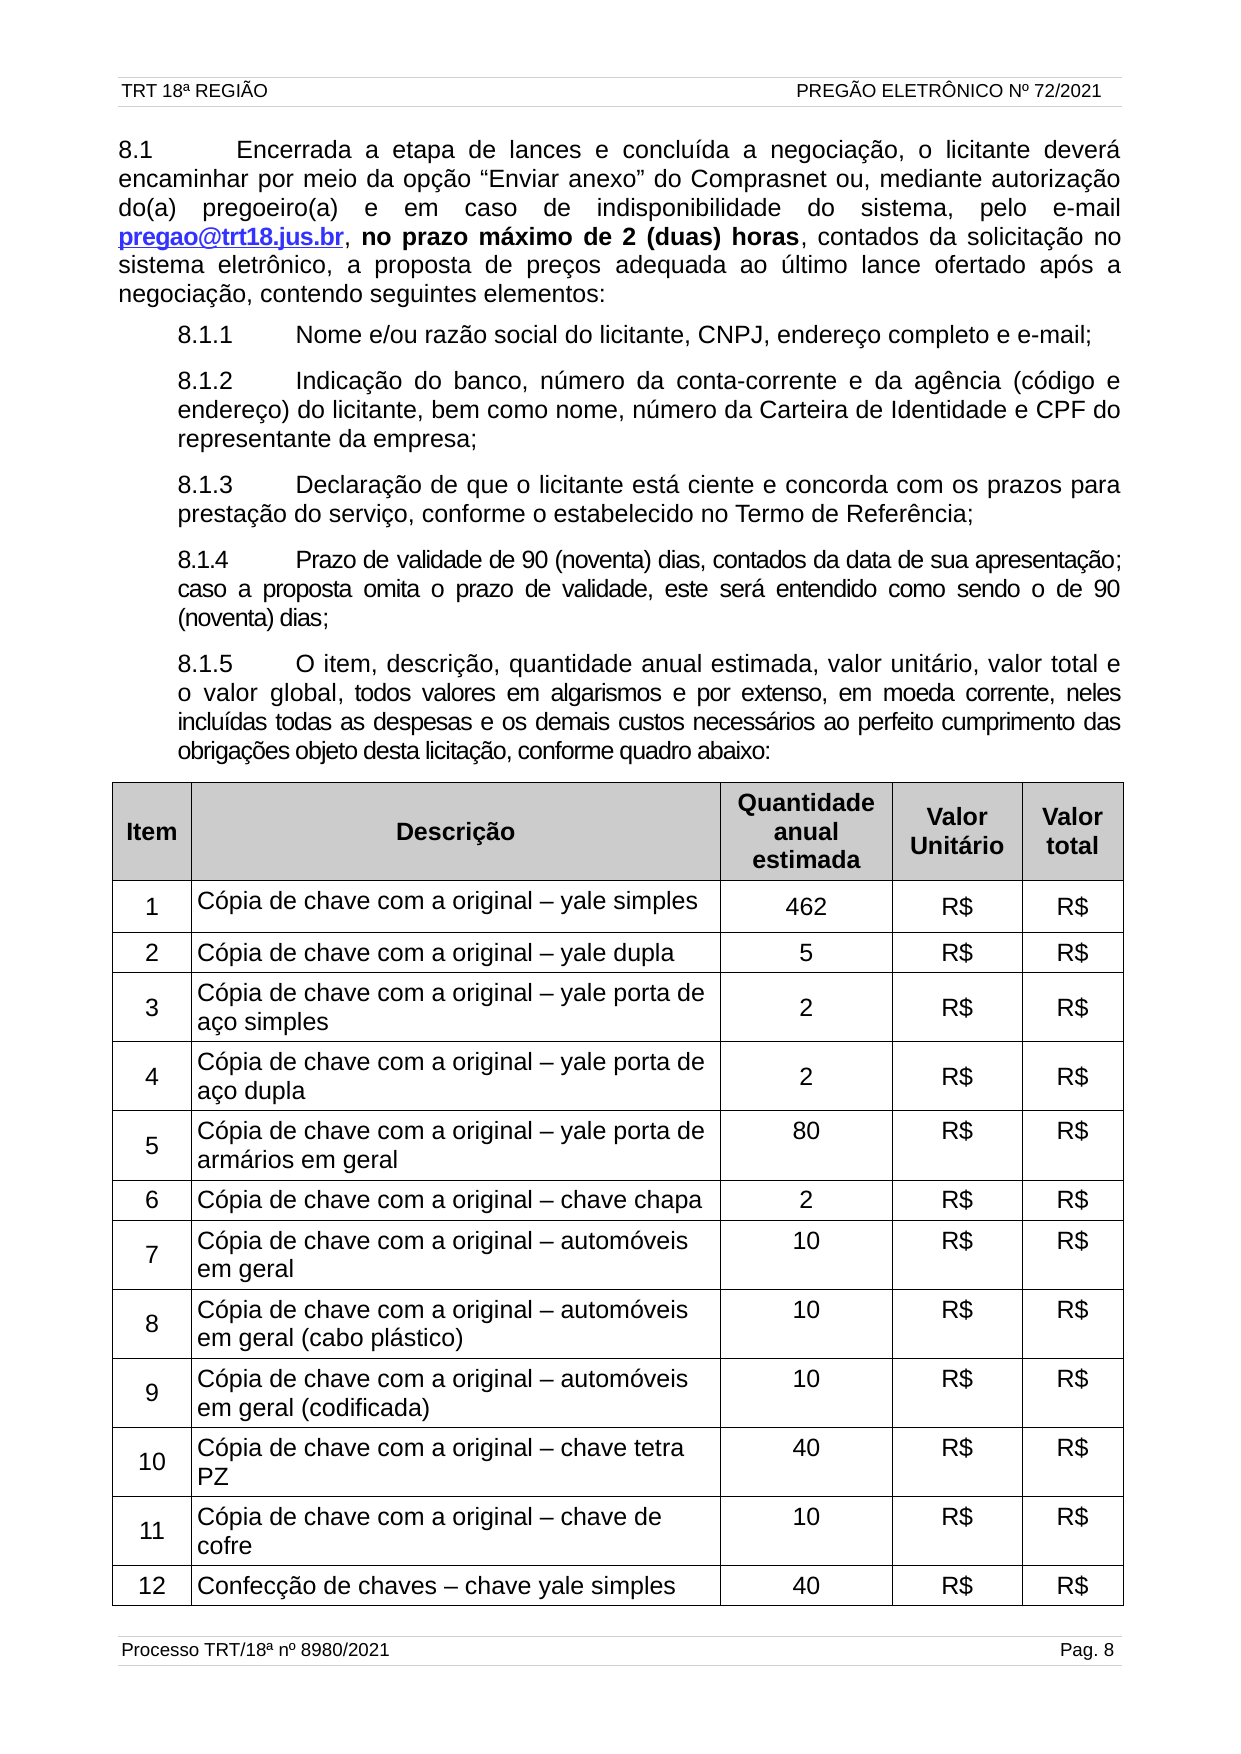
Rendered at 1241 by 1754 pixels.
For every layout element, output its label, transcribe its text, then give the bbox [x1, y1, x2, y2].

table_cell Confecção de chaves – chave yale simples [192, 1566, 720, 1605]
table_cell R$ [893, 1428, 1022, 1496]
table_cell Cópia de chave com a original – yale porta de aço dupla [192, 1042, 720, 1110]
table_cell R$ [893, 1359, 1022, 1427]
table_cell 1 [113, 881, 191, 932]
table_cell R$ [1023, 1566, 1123, 1605]
table_cell R$ [1023, 973, 1123, 1041]
table_cell Cópia de chave com a original – yale simples [192, 881, 720, 932]
table_cell Cópia de chave com a original – automóveis em geral (cabo plástico) [192, 1290, 720, 1358]
table_header Item [113, 783, 191, 880]
table_cell Cópia de chave com a original – chave tetra PZ [192, 1428, 720, 1496]
table_cell R$ [1023, 1497, 1123, 1565]
list 8.1.3 Declaração de que o licitante está ciente e concorda com os prazos para prestação do serviço, conforme o estabelecido no Termo de Referência; [177, 470, 1122, 528]
table_cell R$ [1023, 1181, 1123, 1220]
text 8.1 Encerrada a etapa de lances e concluída a negociação, o licitante deverá encaminhar por meio da opção “Enviar anexo” do Comprasnet ou, mediante autorização do(a) pregoeiro(a) e em caso de indisponibilidade do sistema, pelo e-mail pregao@trt18.jus.br, no prazo máximo de 2 (duas) horas, contados da solicitação no sistema eletrônico, a proposta de preços adequada ao último lance ofertado após a negociação, contendo seguintes elementos: [118, 136, 1122, 308]
table_cell R$ [1023, 1428, 1123, 1496]
table_cell 9 [113, 1359, 191, 1427]
table_cell R$ [893, 1497, 1022, 1565]
table_cell 7 [113, 1221, 191, 1289]
table_cell R$ [893, 881, 1022, 932]
table_cell 80 [721, 1111, 892, 1179]
table_cell 4 [113, 1042, 191, 1110]
table_cell 2 [721, 1042, 892, 1110]
table_cell R$ [893, 1221, 1022, 1289]
text 8.1.5 O item, descrição, quantidade anual estimada, valor unitário, valor total e o valor global, todos valores em algarismos e por extenso, em moeda corrente, neles incluídas todas as despesas e os demais custos necessários ao perfeito cumprimento das obrigações objeto desta licitação, conforme quadro abaixo: [177, 649, 1122, 764]
table_cell 2 [721, 1181, 892, 1220]
table_cell Cópia de chave com a original – chave chapa [192, 1181, 720, 1220]
table_cell Cópia de chave com a original – automóveis em geral (codificada) [192, 1359, 720, 1427]
table_cell 10 [721, 1497, 892, 1565]
table_cell R$ [893, 1111, 1022, 1179]
table_cell 3 [113, 973, 191, 1041]
table_cell 2 [721, 973, 892, 1041]
table_cell R$ [1023, 1359, 1123, 1427]
table_cell 5 [721, 933, 892, 972]
table_header Descrição [192, 783, 720, 880]
table_cell R$ [893, 1566, 1022, 1605]
table_cell 10 [113, 1428, 191, 1496]
table_cell 10 [721, 1221, 892, 1289]
table_cell R$ [1023, 1111, 1123, 1179]
table_cell 11 [113, 1497, 191, 1565]
table_cell R$ [1023, 933, 1123, 972]
table_header Quantidade anual estimada [721, 783, 892, 880]
table_cell Cópia de chave com a original – chave de cofre [192, 1497, 720, 1565]
table_cell R$ [893, 1181, 1022, 1220]
table_cell 10 [721, 1290, 892, 1358]
table_cell R$ [1023, 1290, 1123, 1358]
table_cell 5 [113, 1111, 191, 1179]
table_cell R$ [1023, 881, 1123, 932]
table_cell Cópia de chave com a original – automóveis em geral [192, 1221, 720, 1289]
table_cell 40 [721, 1566, 892, 1605]
table_cell 8 [113, 1290, 191, 1358]
table_cell R$ [1023, 1042, 1123, 1110]
table_cell 10 [721, 1359, 892, 1427]
table_cell 2 [113, 933, 191, 972]
table_header Valor total [1023, 783, 1123, 880]
table_cell R$ [893, 973, 1022, 1041]
table_header Valor Unitário [893, 783, 1022, 880]
table_cell 40 [721, 1428, 892, 1496]
table_cell Cópia de chave com a original – yale dupla [192, 933, 720, 972]
list 8.1.4 Prazo de validade de 90 (noventa) dias, contados da data de sua apresentação; caso a proposta omita o prazo de validade, este será entendido como sendo o de 90 (noventa) dias; [177, 545, 1122, 632]
table_cell R$ [1023, 1221, 1123, 1289]
table_cell R$ [893, 1290, 1022, 1358]
table_cell 6 [113, 1181, 191, 1220]
table_cell Cópia de chave com a original – yale porta de armários em geral [192, 1111, 720, 1179]
text 8.1.1 Nome e/ou razão social do licitante, CNPJ, endereço completo e e-mail; [177, 320, 1122, 348]
table_cell 12 [113, 1566, 191, 1605]
table_cell Cópia de chave com a original – yale porta de aço simples [192, 973, 720, 1041]
table_cell R$ [893, 933, 1022, 972]
table_cell 462 [721, 881, 892, 932]
text 8.1.2 Indicação do banco, número da conta-corrente e da agência (código e endereço) do licitante, bem como nome, número da Carteira de Identidade e CPF do representante da empresa; [177, 366, 1122, 452]
table_cell R$ [893, 1042, 1022, 1110]
